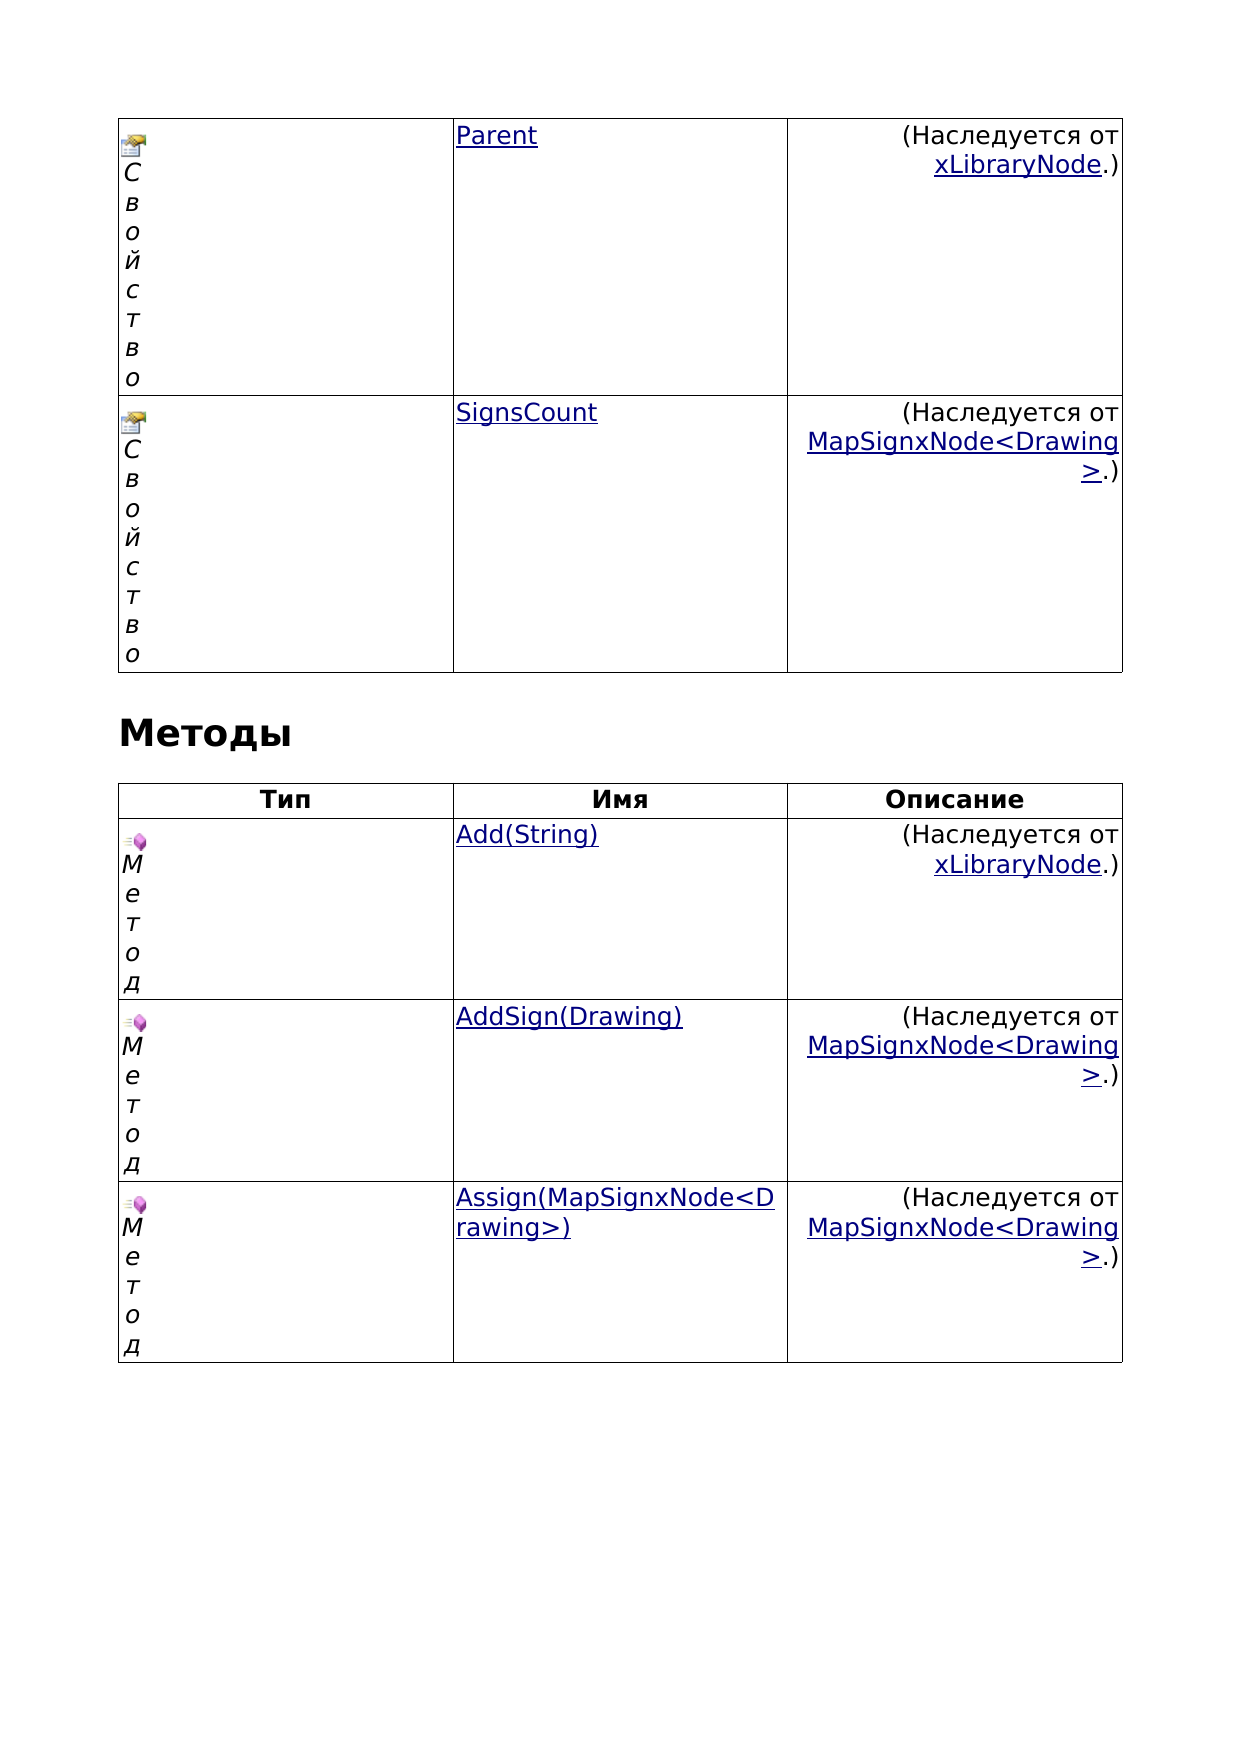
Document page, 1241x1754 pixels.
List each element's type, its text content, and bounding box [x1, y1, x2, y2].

table_cell Assign(MapSignxNode<Drawing>) [454, 1182, 787, 1362]
table_cell [119, 1182, 453, 1362]
table_cell [119, 819, 453, 999]
table_cell [119, 396, 453, 672]
subtitle Методы [118, 712, 1122, 755]
table_cell (Наследуется от MapSignxNode<Drawing>.) [788, 1182, 1122, 1362]
table_cell (Наследуется от xLibraryNode.) [788, 819, 1122, 999]
picture [121, 1014, 147, 1032]
table_header Имя [454, 784, 787, 818]
table_cell Add(String) [454, 819, 787, 999]
table_cell Parent [454, 119, 787, 395]
table_cell SignsCount [454, 396, 787, 672]
table_cell (Наследуется от MapSignxNode<Drawing>.) [788, 396, 1122, 672]
picture [121, 410, 147, 436]
picture [121, 833, 147, 851]
table_cell [119, 1000, 453, 1181]
picture [121, 1196, 147, 1214]
table_cell (Наследуется от xLibraryNode.) [788, 119, 1122, 395]
table_header Описание [788, 784, 1122, 818]
table_cell [119, 119, 453, 395]
table_cell (Наследуется от MapSignxNode<Drawing>.) [788, 1000, 1122, 1181]
table_header Тип [119, 784, 453, 818]
table_cell AddSign(Drawing) [454, 1000, 787, 1181]
picture [121, 133, 147, 159]
